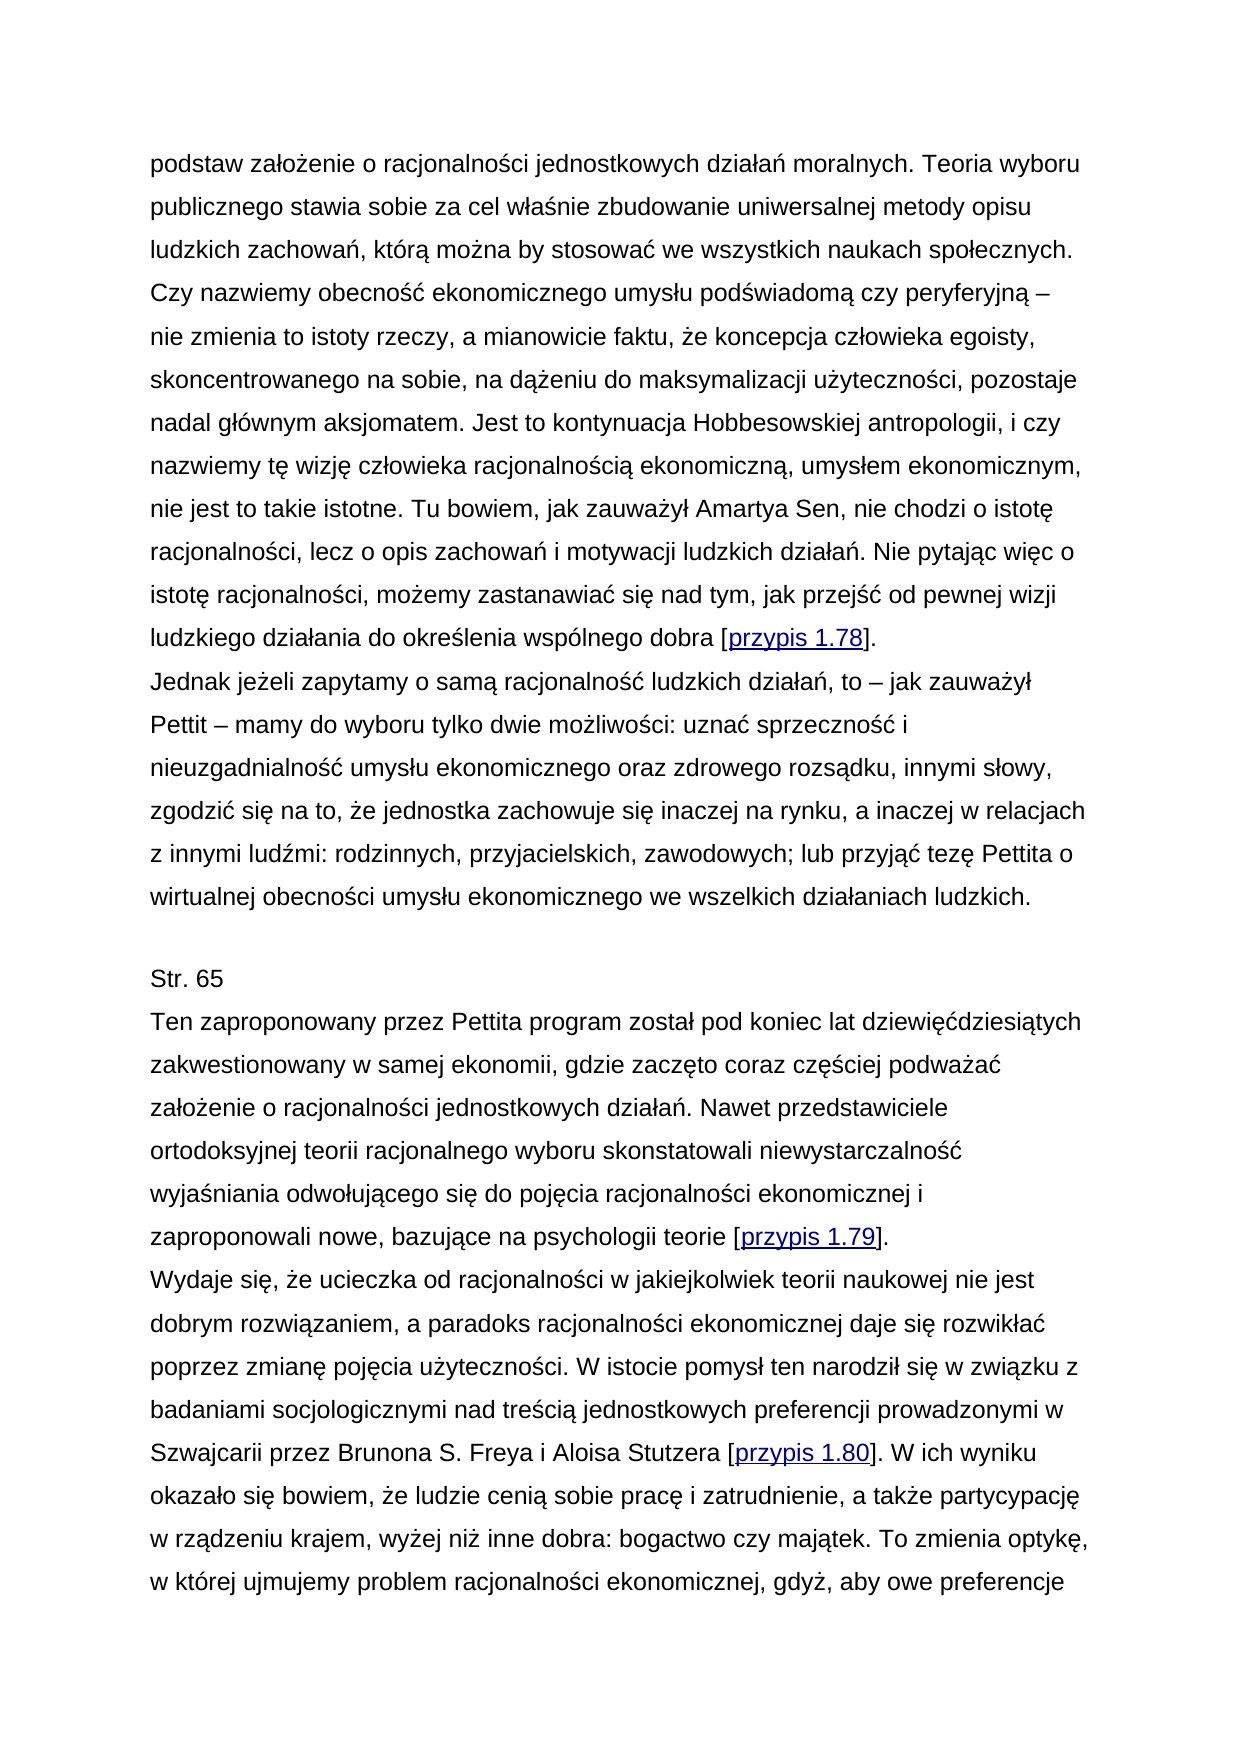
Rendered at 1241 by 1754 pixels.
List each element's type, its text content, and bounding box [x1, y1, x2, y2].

text Jednak jeżeli zapytamy o samą racjonalność ludzkich działań, to – jak zauważył Pettit – mamy do wyboru tylko dwie możliwości: uznać sprzeczność i nieuzgadnialność umysłu ekonomicznego oraz zdrowego rozsądku, innymi słowy, zgodzić się na to, że jednostka zachowuje się inaczej na rynku, a inaczej w relacjach z innymi ludźmi: rodzinnych, przyjacielskich, zawodowych; lub przyjąć tezę Pettita o wirtualnej obecności umysłu ekonomicznego we wszelkich działaniach ludzkich. [150, 666, 1091, 911]
text podstaw założenie o racjonalności jednostkowych działań moralnych. Teoria wyboru publicznego stawia sobie za cel właśnie zbudowanie uniwersalnej metody opisu ludzkich zachowań, którą można by stosować we wszystkich naukach społecznych. [150, 149, 1091, 264]
text Czy nazwiemy obecność ekonomicznego umysłu podświadomą czy peryferyjną – nie zmienia to istoty rzeczy, a mianowicie faktu, że koncepcja człowieka egoisty, skoncentrowanego na sobie, na dążeniu do maksymalizacji użyteczności, pozostaje nadal głównym aksjomatem. Jest to kontynuacja Hobbesowskiej antropologii, i czy nazwiemy tę wizję człowieka racjonalnością ekonomiczną, umysłem ekonomicznym, nie jest to takie istotne. Tu bowiem, jak zauważył Amartya Sen, nie chodzi o istotę racjonalności, lecz o opis zachowań i motywacji ludzkich działań. Nie pytając więc o istotę racjonalności, możemy zastanawiać się nad tym, jak przejść od pewnej wizji ludzkiego działania do określenia wspólnego dobra [przypis 1.78]. [150, 278, 1091, 652]
text Ten zaproponowany przez Pettita program został pod koniec lat dziewięćdziesiątych zakwestionowany w samej ekonomii, gdzie zaczęto coraz częściej podważać założenie o racjonalności jednostkowych działań. Nawet przedstawiciele ortodoksyjnej teorii racjonalnego wyboru skonstatowali niewystarczalność wyjaśniania odwołującego się do pojęcia racjonalności ekonomicznej i zaproponowali nowe, bazujące na psychologii teorie [przypis 1.79]. [150, 1007, 1091, 1251]
text Str. 65 [150, 964, 1091, 992]
text Wydaje się, że ucieczka od racjonalności w jakiejkolwiek teorii naukowej nie jest dobrym rozwiązaniem, a paradoks racjonalności ekonomicznej daje się rozwikłać poprzez zmianę pojęcia użyteczności. W istocie pomysł ten narodził się w związku z badaniami socjologicznymi nad treścią jednostkowych preferencji prowadzonymi w Szwajcarii przez Brunona S. Freya i Aloisa Stutzera [przypis 1.80]. W ich wyniku okazało się bowiem, że ludzie cenią sobie pracę i zatrudnienie, a także partycypację w rządzeniu krajem, wyżej niż inne dobra: bogactwo czy majątek. To zmienia optykę, w której ujmujemy problem racjonalności ekonomicznej, gdyż, aby owe preferencje [150, 1266, 1091, 1596]
